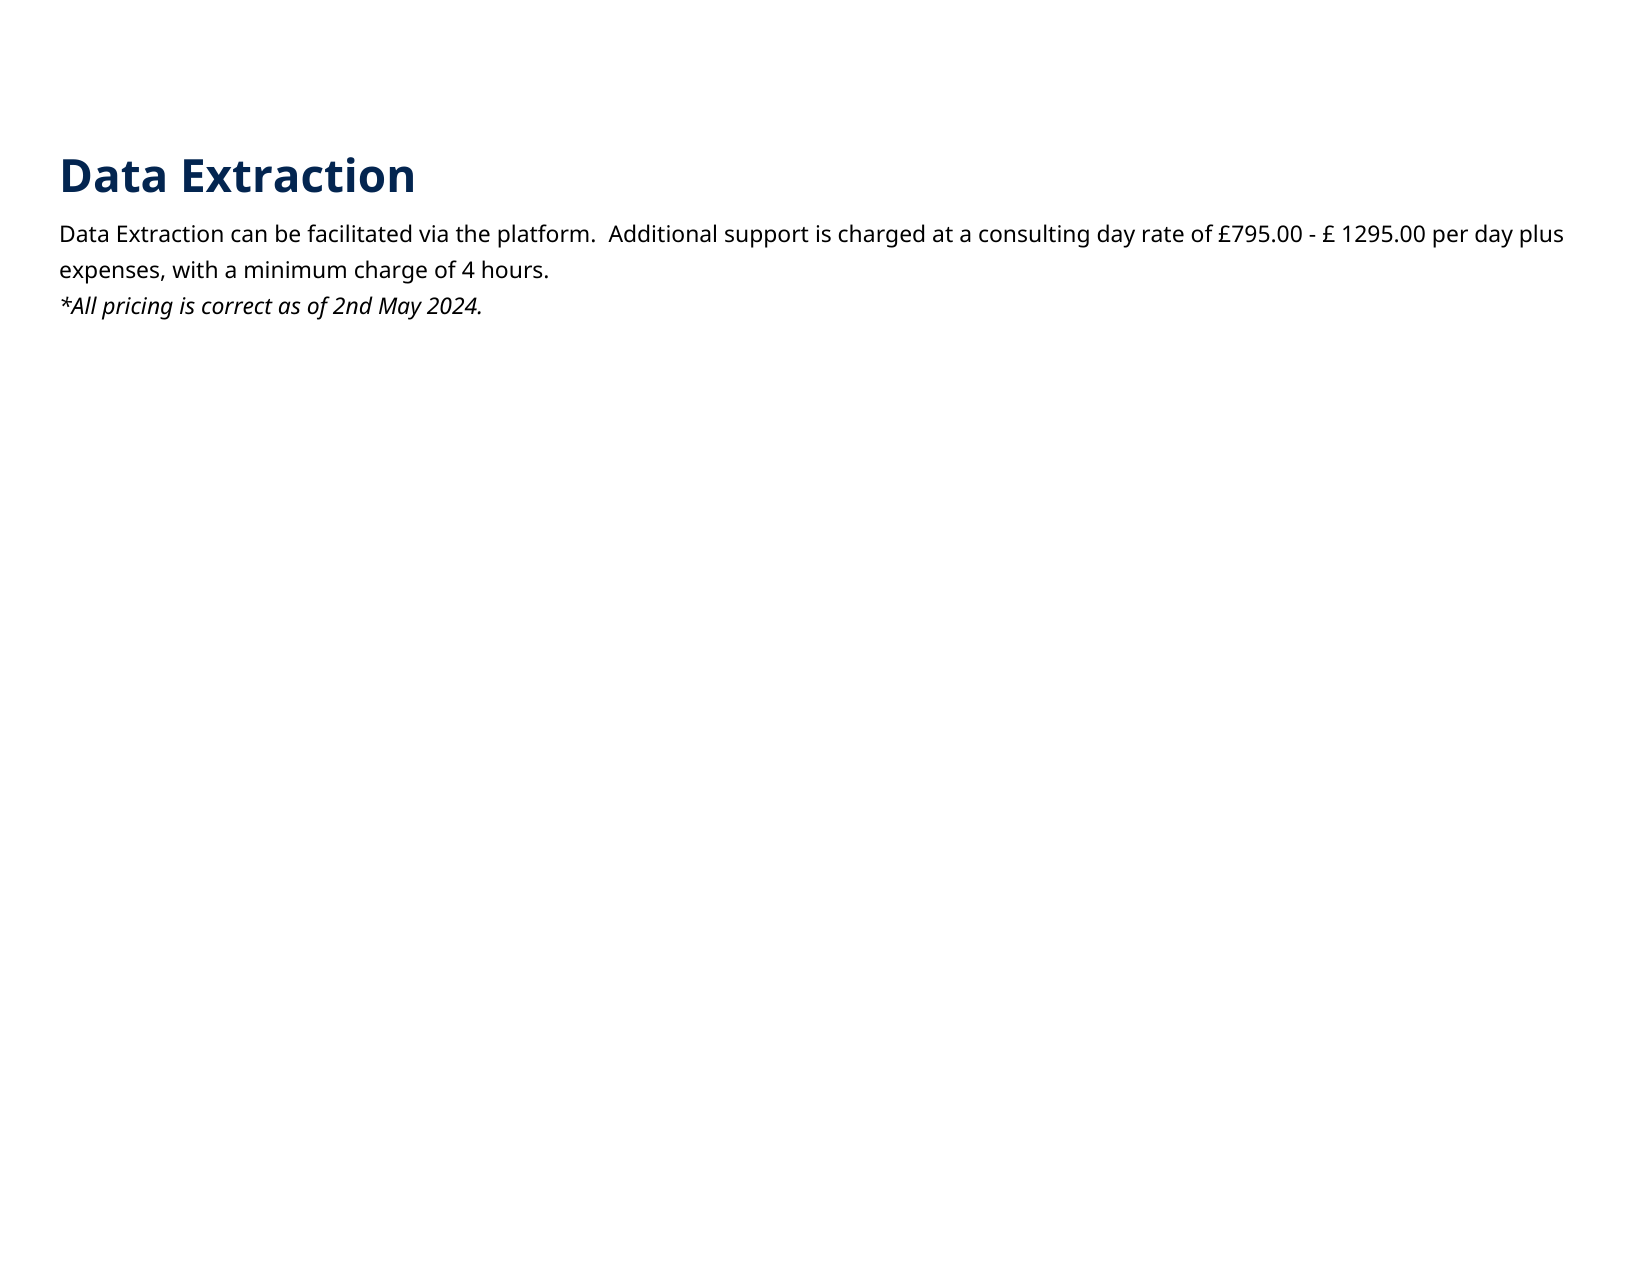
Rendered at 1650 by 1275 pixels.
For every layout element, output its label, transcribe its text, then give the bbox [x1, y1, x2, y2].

text Data Extraction can be facilitated via the platform. Additional support is charged at a consulting day rate of £795.00 - £ 1295.00 per day plus expenses, with a minimum charge of 4 hours. [59, 218, 1591, 285]
text *All pricing is correct as of 2nd May 2024. [59, 290, 1591, 321]
subtitle Data Extraction [59, 143, 1591, 205]
